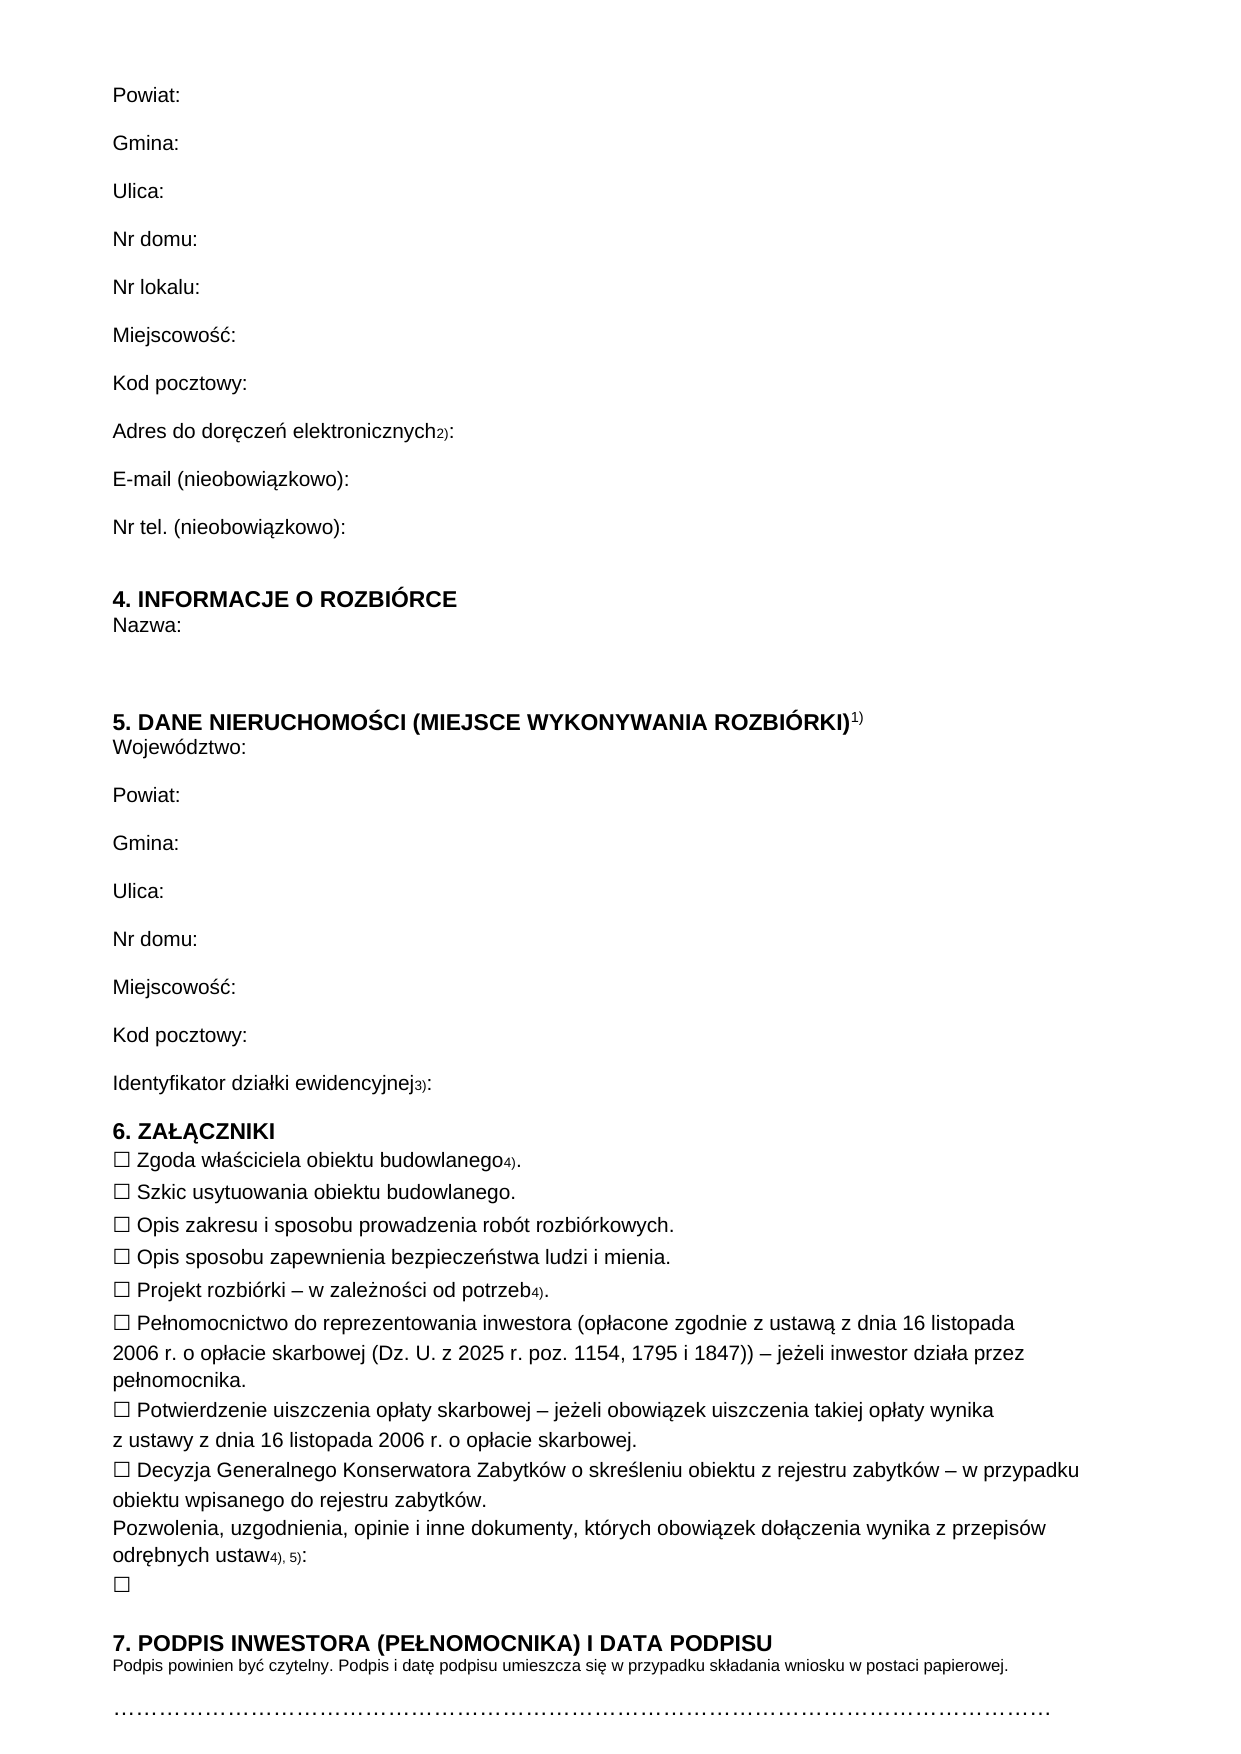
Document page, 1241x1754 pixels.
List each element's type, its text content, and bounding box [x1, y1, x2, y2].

text E-mail (nieobowiązkowo): [112, 467, 1128, 491]
text ☐ Szkic usytuowania obiektu budowlanego. [112, 1177, 1128, 1206]
text obiektu wpisanego do rejestru zabytków. [112, 1488, 1128, 1512]
text Pozwolenia, uzgodnienia, opinie i inne dokumenty, których obowiązek dołączenia wynika z przepisów [112, 1516, 1128, 1539]
text Województwo: [112, 735, 1128, 759]
text pełnomocnika. [112, 1368, 1128, 1392]
text odrębnych ustaw4), 5): [112, 1543, 1128, 1567]
text Adres do doręczeń elektronicznych2): [112, 419, 1128, 443]
text Gmina: [112, 831, 1128, 855]
text Powiat: [112, 83, 1128, 107]
text 2006 r. o opłacie skarbowej (Dz. U. z 2025 r. poz. 1154, 1795 i 1847)) – jeżeli inwestor działa przez [112, 1340, 1128, 1364]
text ☐ Potwierdzenie uiszczenia opłaty skarbowej – jeżeli obowiązek uiszczenia takiej opłaty wynika [112, 1395, 1128, 1424]
text Podpis powinien być czytelny. Podpis i datę podpisu umieszcza się w przypadku składania wniosku w postaci papierowej. [112, 1656, 1128, 1675]
text Miejscowość: [112, 323, 1128, 347]
text Powiat: [112, 783, 1128, 807]
text 5. DANE NIERUCHOMOŚCI (MIEJSCE WYKONYWANIA ROZBIÓRKI)1) [112, 709, 1128, 735]
text Ulica: [112, 879, 1128, 903]
text ☐ Opis zakresu i sposobu prowadzenia robót rozbiórkowych. [112, 1210, 1128, 1238]
text 6. ZAŁĄCZNIKI [112, 1118, 1128, 1145]
text Nr domu: [112, 927, 1128, 951]
text Kod pocztowy: [112, 1022, 1128, 1046]
text ☐ Projekt rozbiórki – w zależności od potrzeb4). [112, 1275, 1128, 1303]
text ☐ [112, 1571, 1128, 1599]
text ☐ Pełnomocnictwo do reprezentowania inwestora (opłacone zgodnie z ustawą z dnia 16 listopada [112, 1308, 1128, 1336]
text ﻿ [112, 59, 1128, 83]
text Kod pocztowy: [112, 371, 1128, 395]
text Gmina: [112, 131, 1128, 155]
text 4. INFORMACJE O ROZBIÓRCE [112, 586, 1128, 613]
text Miejscowość: [112, 974, 1128, 998]
text Nr domu: [112, 227, 1128, 251]
text Nr tel. (nieobowiązkowo): [112, 514, 1128, 538]
text ☐ Decyzja Generalnego Konserwatora Zabytków o skreśleniu obiektu z rejestru zabytków – w przypadku [112, 1455, 1128, 1484]
text ☐ Zgoda właściciela obiektu budowlanego4). [112, 1145, 1128, 1173]
text ☐ Opis sposobu zapewnienia bezpieczeństwa ludzi i mienia. [112, 1242, 1128, 1271]
text …………………………………………………………………………………………………………… [112, 1694, 1128, 1721]
text z ustawy z dnia 16 listopada 2006 r. o opłacie skarbowej. [112, 1428, 1128, 1452]
text Ulica: [112, 179, 1128, 203]
text Nazwa: [112, 613, 1128, 637]
text 7. PODPIS INWESTORA (PEŁNOMOCNIKA) I DATA PODPISU [112, 1629, 1128, 1656]
text Identyfikator działki ewidencyjnej3): [112, 1070, 1128, 1094]
text Nr lokalu: [112, 275, 1128, 299]
